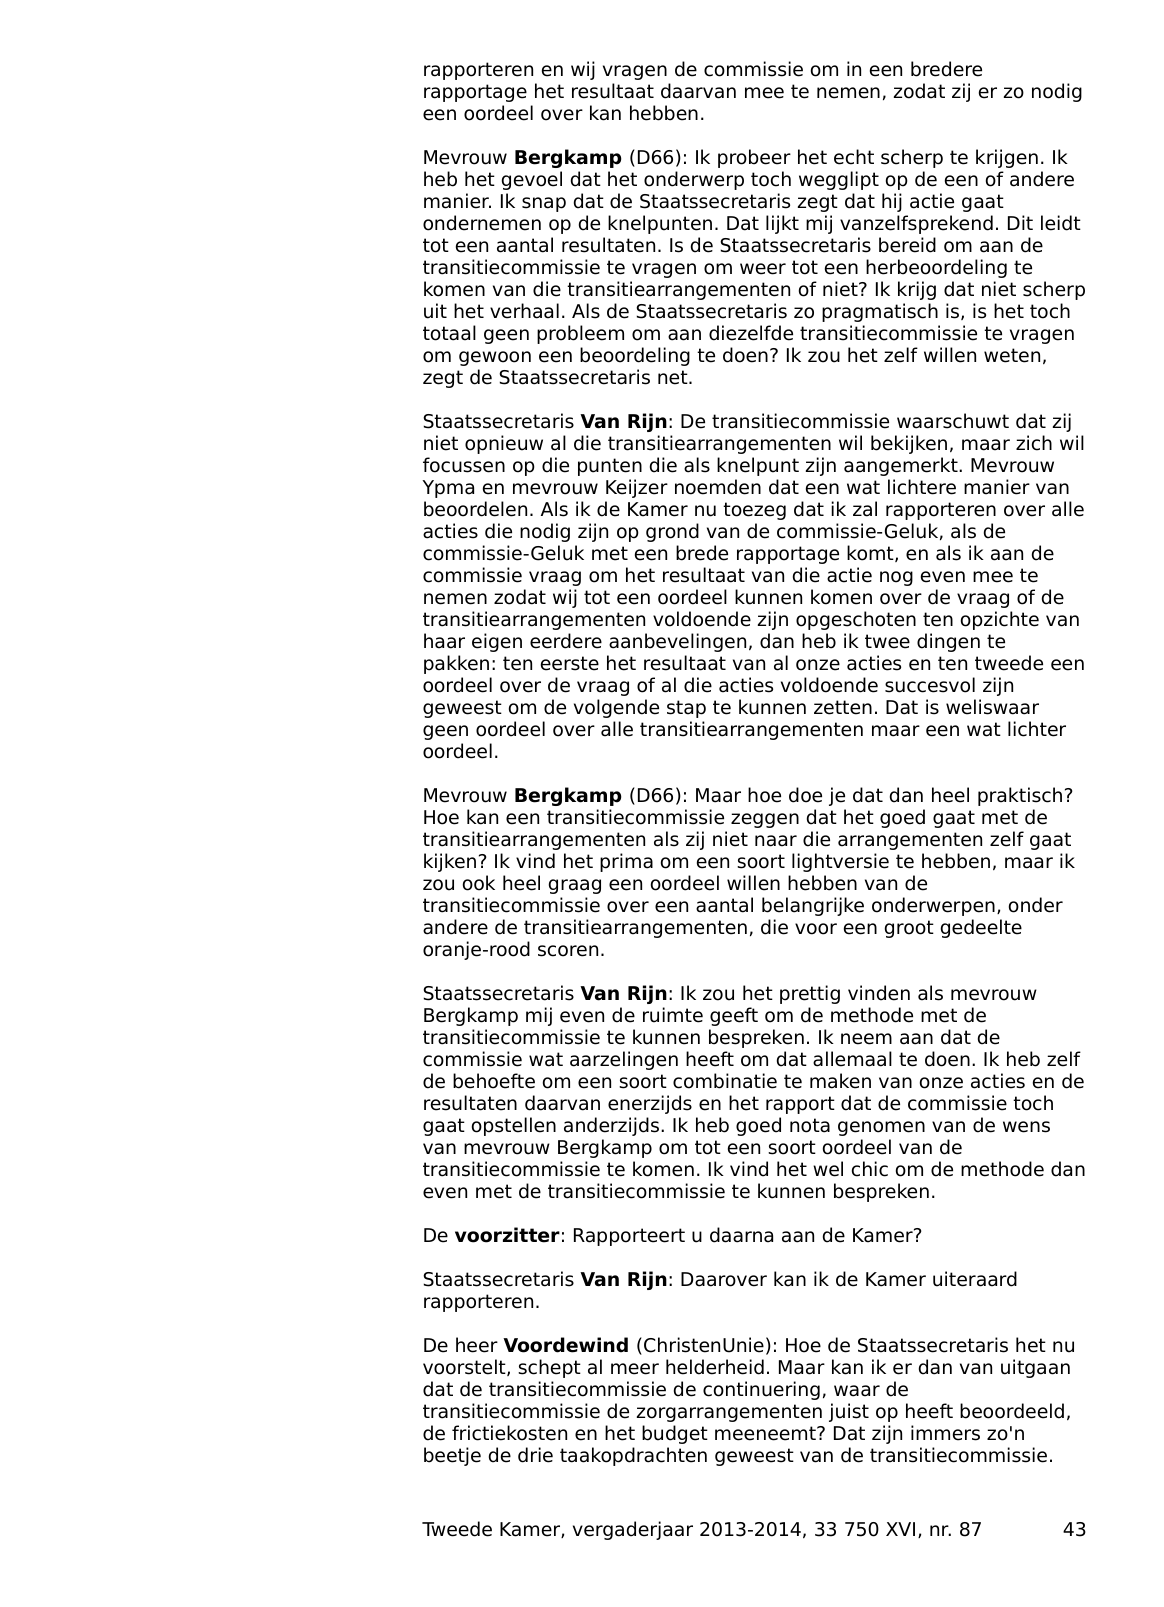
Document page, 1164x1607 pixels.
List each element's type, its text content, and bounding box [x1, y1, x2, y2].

text De voorzitter: Rapporteert u daarna aan de Kamer? [422, 1225, 1087, 1247]
text Mevrouw Bergkamp (D66): Ik probeer het echt scherp te krijgen. Ik heb het gevoel dat het onderwerp toch wegglipt op de een of andere manier. Ik snap dat de Staatssecretaris zegt dat hij actie gaat ondernemen op de knelpunten. Dat lijkt mij vanzelfsprekend. Dit leidt tot een aantal resultaten. Is de Staatssecretaris bereid om aan de transitiecommissie te vragen om weer tot een herbeoordeling te komen van die transitiearrangementen of niet? Ik krijg dat niet scherp uit het verhaal. Als de Staatssecretaris zo pragmatisch is, is het toch totaal geen probleem om aan diezelfde transitiecommissie te vragen om gewoon een beoordeling te doen? Ik zou het zelf willen weten, zegt de Staatssecretaris net. [422, 147, 1087, 389]
text De heer Voordewind (ChristenUnie): Hoe de Staatssecretaris het nu voorstelt, schept al meer helderheid. Maar kan ik er dan van uitgaan dat de transitiecommissie de continuering, waar de transitiecommissie de zorgarrangementen juist op heeft beoordeeld, de frictiekosten en het budget meeneemt? Dat zijn immers zo'n beetje de drie taakopdrachten geweest van de transitiecommissie. [422, 1335, 1087, 1467]
text Mevrouw Bergkamp (D66): Maar hoe doe je dat dan heel praktisch? Hoe kan een transitiecommissie zeggen dat het goed gaat met de transitiearrangementen als zij niet naar die arrangementen zelf gaat kijken? Ik vind het prima om een soort lightversie te hebben, maar ik zou ook heel graag een oordeel willen hebben van de transitiecommissie over een aantal belangrijke onderwerpen, onder andere de transitiearrangementen, die voor een groot gedeelte oranje-rood scoren. [422, 785, 1087, 961]
text rapporteren en wij vragen de commissie om in een bredere rapportage het resultaat daarvan mee te nemen, zodat zij er zo nodig een oordeel over kan hebben. [422, 59, 1087, 125]
text Staatssecretaris Van Rijn: Daarover kan ik de Kamer uiteraard rapporteren. [422, 1269, 1087, 1313]
text Staatssecretaris Van Rijn: Ik zou het prettig vinden als mevrouw Bergkamp mij even de ruimte geeft om de methode met de transitiecommissie te kunnen bespreken. Ik neem aan dat de commissie wat aarzelingen heeft om dat allemaal te doen. Ik heb zelf de behoefte om een soort combinatie te maken van onze acties en de resultaten daarvan enerzijds en het rapport dat de commissie toch gaat opstellen anderzijds. Ik heb goed nota genomen van de wens van mevrouw Bergkamp om tot een soort oordeel van de transitiecommissie te komen. Ik vind het wel chic om de methode dan even met de transitiecommissie te kunnen bespreken. [422, 983, 1087, 1203]
text Staatssecretaris Van Rijn: De transitiecommissie waarschuwt dat zij niet opnieuw al die transitiearrangementen wil bekijken, maar zich wil focussen op die punten die als knelpunt zijn aangemerkt. Mevrouw Ypma en mevrouw Keijzer noemden dat een wat lichtere manier van beoordelen. Als ik de Kamer nu toezeg dat ik zal rapporteren over alle acties die nodig zijn op grond van de commissie-Geluk, als de commissie-Geluk met een brede rapportage komt, en als ik aan de commissie vraag om het resultaat van die actie nog even mee te nemen zodat wij tot een oordeel kunnen komen over de vraag of de transitiearrangementen voldoende zijn opgeschoten ten opzichte van haar eigen eerdere aanbevelingen, dan heb ik twee dingen te pakken: ten eerste het resultaat van al onze acties en ten tweede een oordeel over de vraag of al die acties voldoende succesvol zijn geweest om de volgende stap te kunnen zetten. Dat is weliswaar geen oordeel over alle transitiearrangementen maar een wat lichter oordeel. [422, 411, 1087, 763]
